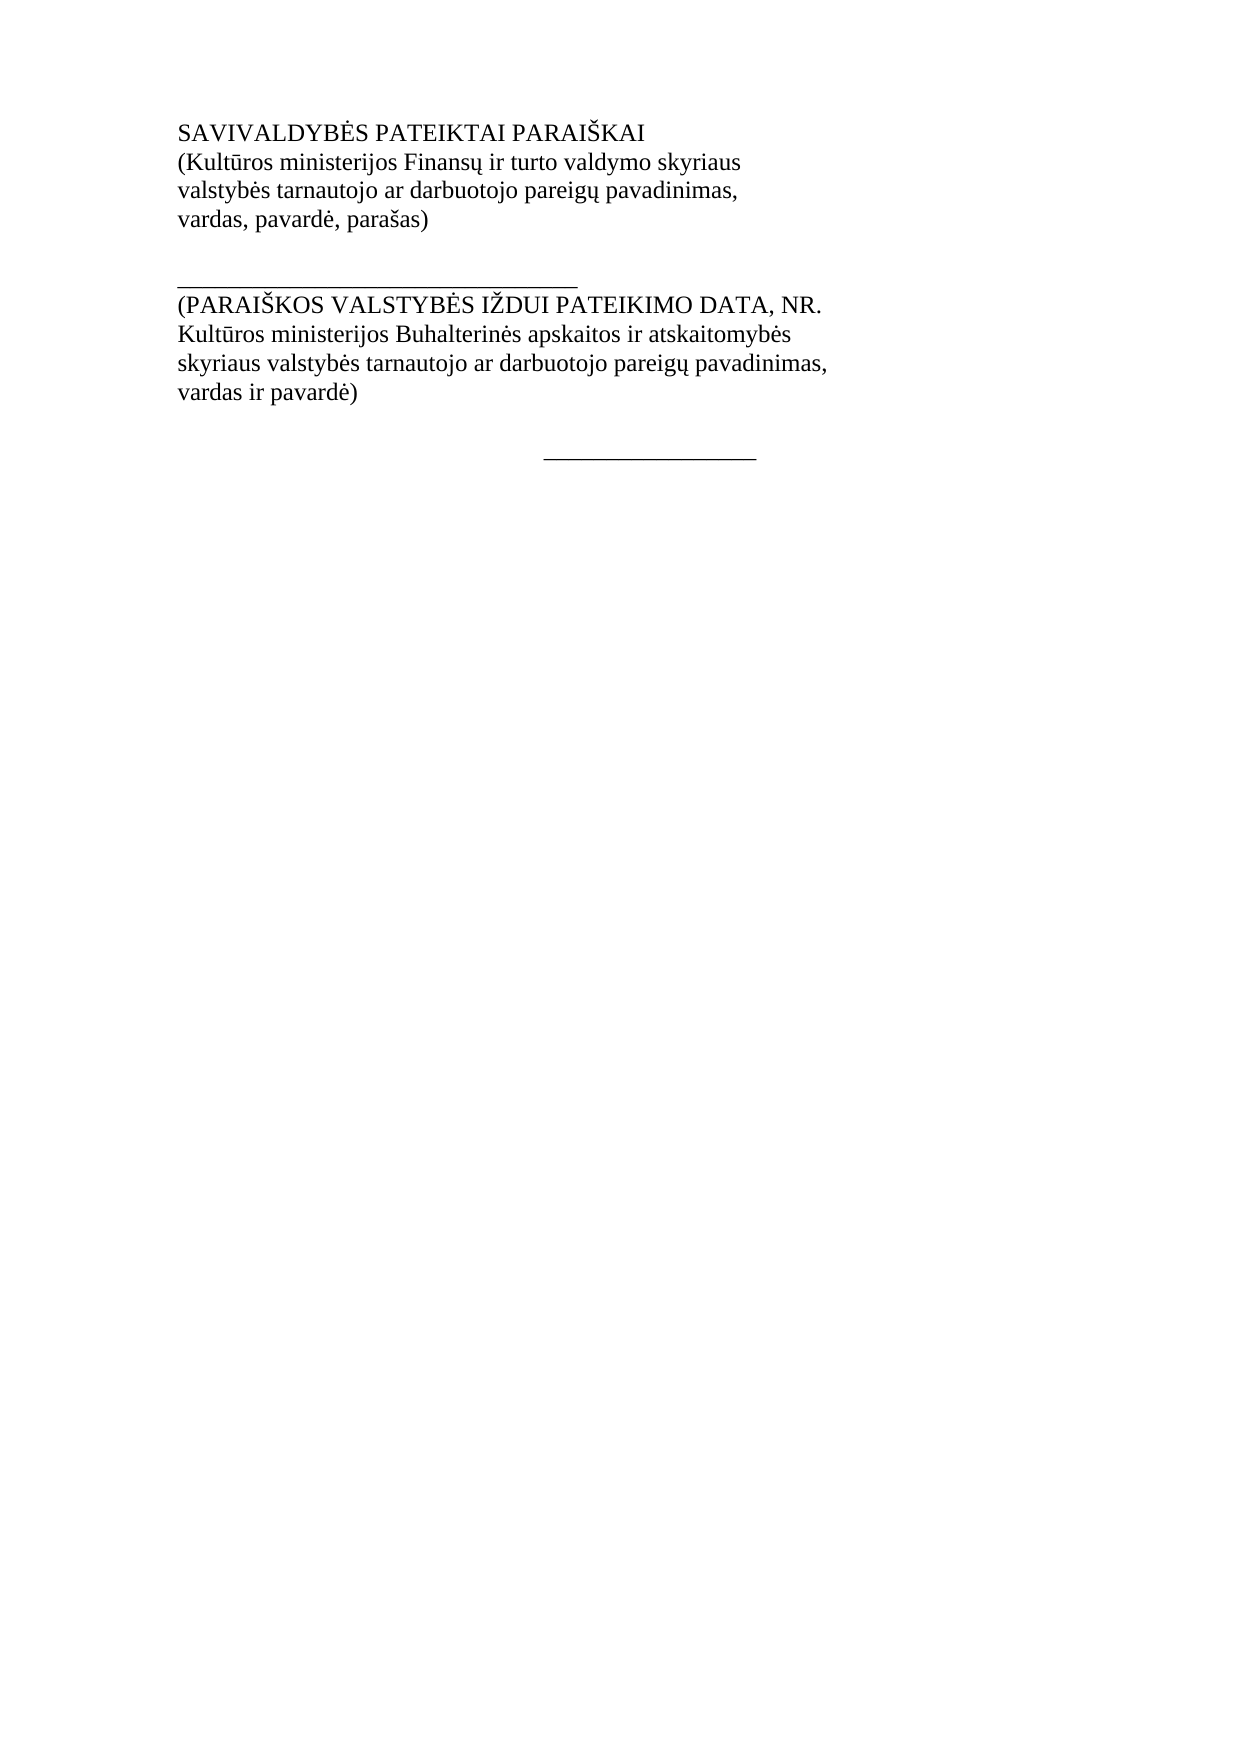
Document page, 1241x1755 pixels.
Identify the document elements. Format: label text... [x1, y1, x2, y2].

text (Kultūros ministerijos Finansų ir turto valdymo skyriaus [177, 147, 1122, 176]
text SAVIVALDYBĖS PATEIKTAI PARAIŠKAI [177, 118, 1122, 147]
text valstybės tarnautojo ar darbuotojo pareigų pavadinimas, [177, 176, 1122, 204]
text vardas, pavardė, parašas) [177, 204, 1122, 233]
text Kultūros ministerijos Buhalterinės apskaitos ir atskaitomybės [177, 319, 1122, 348]
text skyriaus valstybės tarnautojo ar darbuotojo pareigų pavadinimas, [177, 348, 1122, 377]
text ________________________________ [177, 262, 1122, 291]
text (PARAIŠKOS VALSTYBĖS IŽDUI PATEIKIMO DATA, NR. [177, 291, 1122, 319]
text _________________ [177, 434, 1122, 463]
text vardas ir pavardė) [177, 377, 1122, 406]
